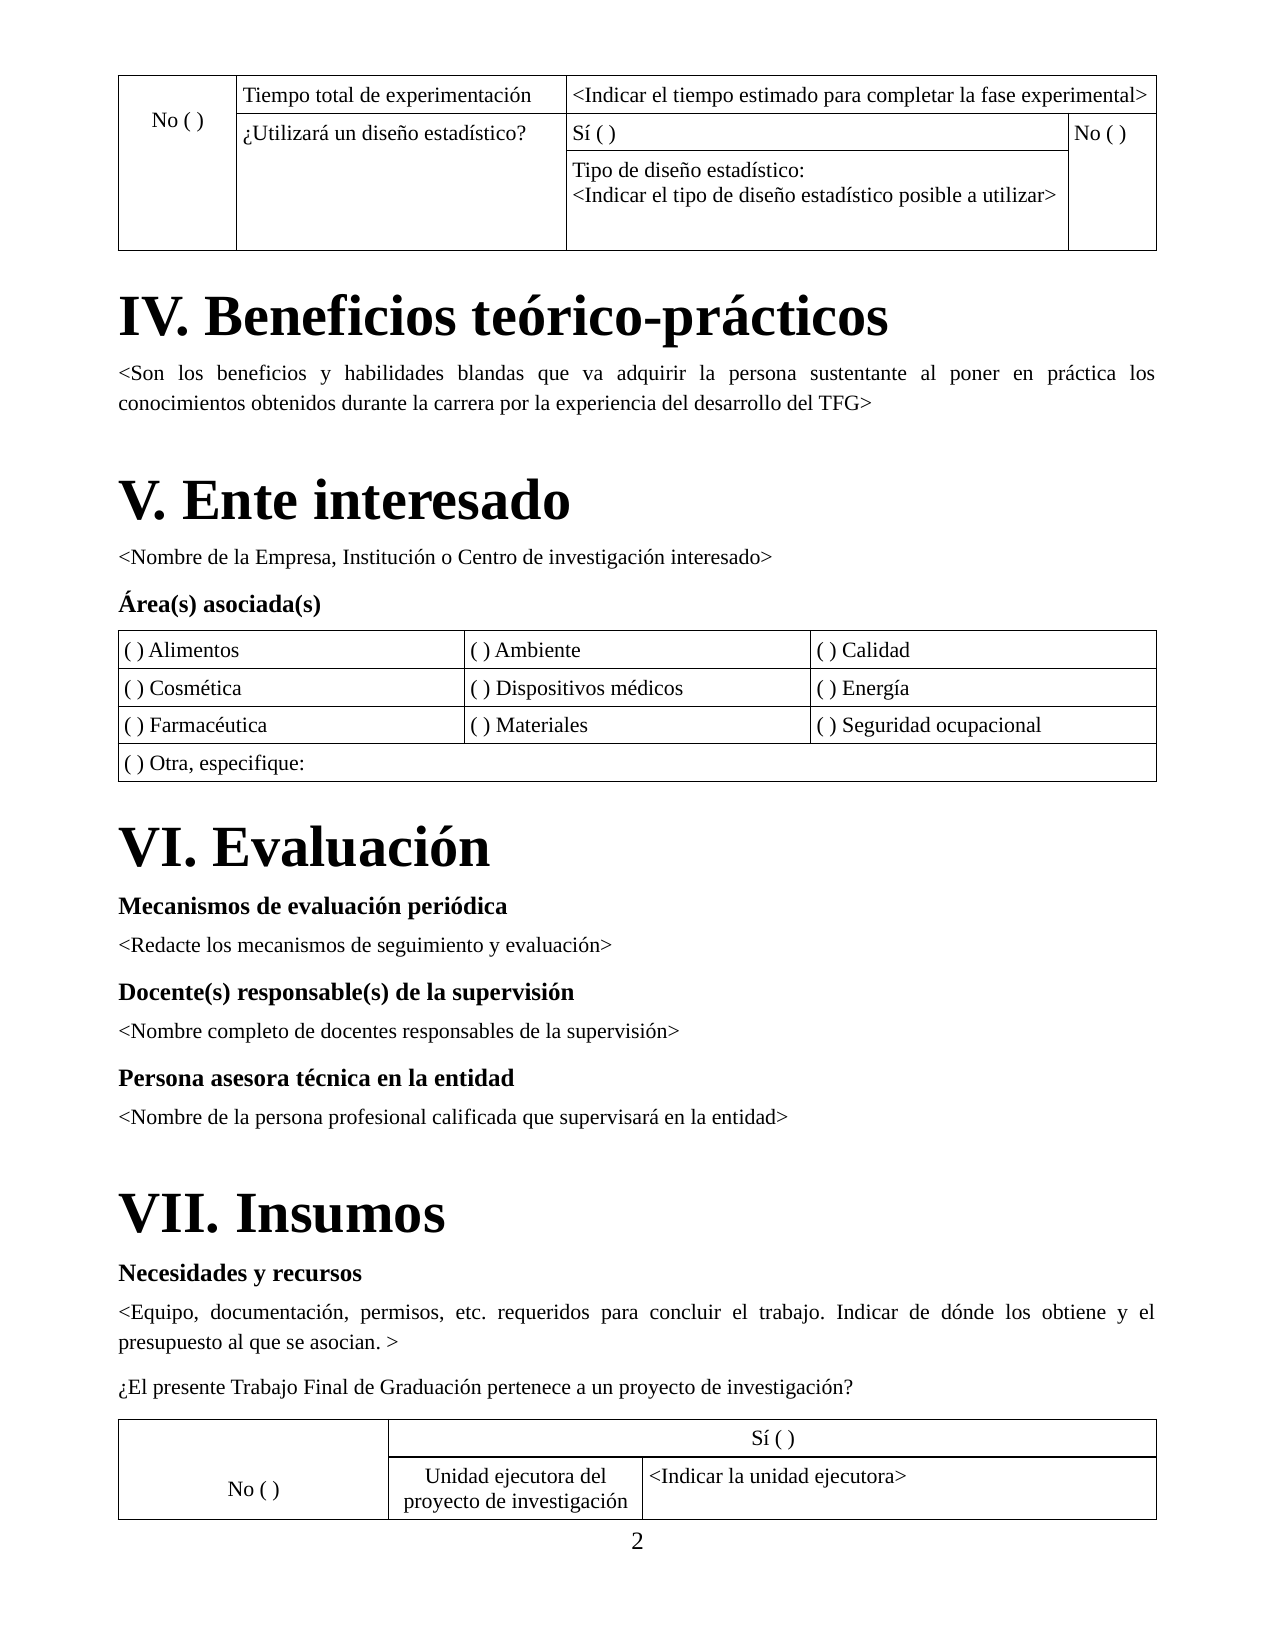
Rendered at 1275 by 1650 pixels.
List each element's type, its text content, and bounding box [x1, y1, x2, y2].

table_header ( ) Ambiente [465, 631, 810, 668]
table_header ( ) Alimentos [119, 631, 464, 668]
text <Nombre de la Empresa, Institución o Centro de investigación interesado> [118, 544, 1157, 569]
subtitle Docente(s) responsable(s) de la supervisión [118, 977, 1157, 1006]
text <Nombre de la persona profesional calificada que supervisará en la entidad> [118, 1104, 1157, 1129]
table_header Sí ( ) [389, 1420, 1156, 1456]
table_cell Unidad ejecutora del proyecto de investigación [389, 1458, 642, 1519]
subtitle Insumos [118, 1178, 1157, 1245]
table_cell Tipo de diseño estadístico: <Indicar el tipo de diseño estadístico posible a utilizar> [567, 151, 1068, 250]
text <Son los beneficios y habilidades blandas que va adquirir la persona sustentante al poner en práctica los conocimientos obtenidos durante la carrera por la experiencia del desarrollo del TFG> [118, 360, 1157, 416]
table_cell No ( ) [1069, 114, 1156, 250]
subtitle Beneficios teórico-prácticos [118, 281, 1157, 348]
table_cell Tiempo total de experimentación [237, 76, 566, 113]
table_header No ( ) [119, 1420, 388, 1519]
table_cell <Indicar el tiempo estimado para completar la fase experimental> [567, 76, 1156, 113]
table_cell ¿Utilizará un diseño estadístico? [237, 114, 566, 250]
table_cell <Indicar la unidad ejecutora> [643, 1458, 1156, 1519]
table_cell ( ) Materiales [465, 707, 810, 743]
subtitle Área(s) asociada(s) [118, 589, 1157, 618]
table_cell ( ) Seguridad ocupacional [811, 707, 1156, 743]
text ¿El presente Trabajo Final de Graduación pertenece a un proyecto de investigación? [118, 1374, 1157, 1399]
subtitle Mecanismos de evaluación periódica [118, 891, 1157, 920]
subtitle Evaluación [118, 811, 1157, 878]
table_cell ( ) Cosmética [119, 669, 464, 706]
subtitle Persona asesora técnica en la entidad [118, 1063, 1157, 1092]
table_cell ( ) Dispositivos médicos [465, 669, 810, 706]
text <Nombre completo de docentes responsables de la supervisión> [118, 1018, 1157, 1043]
subtitle Necesidades y recursos [118, 1258, 1157, 1286]
text <Redacte los mecanismos de seguimiento y evaluación> [118, 932, 1157, 957]
table_cell ( ) Energía [811, 669, 1156, 706]
table_cell ( ) Farmacéutica [119, 707, 464, 743]
text <Equipo, documentación, permisos, etc. requeridos para concluir el trabajo. Indicar de dónde los obtiene y el presupuesto al que se asocian. > [118, 1299, 1157, 1354]
table_cell ( ) Otra, especifique: [119, 744, 1156, 781]
subtitle Ente interesado [118, 465, 1157, 532]
table_cell Sí ( ) [567, 114, 1068, 150]
table_header ( ) Calidad [811, 631, 1156, 668]
